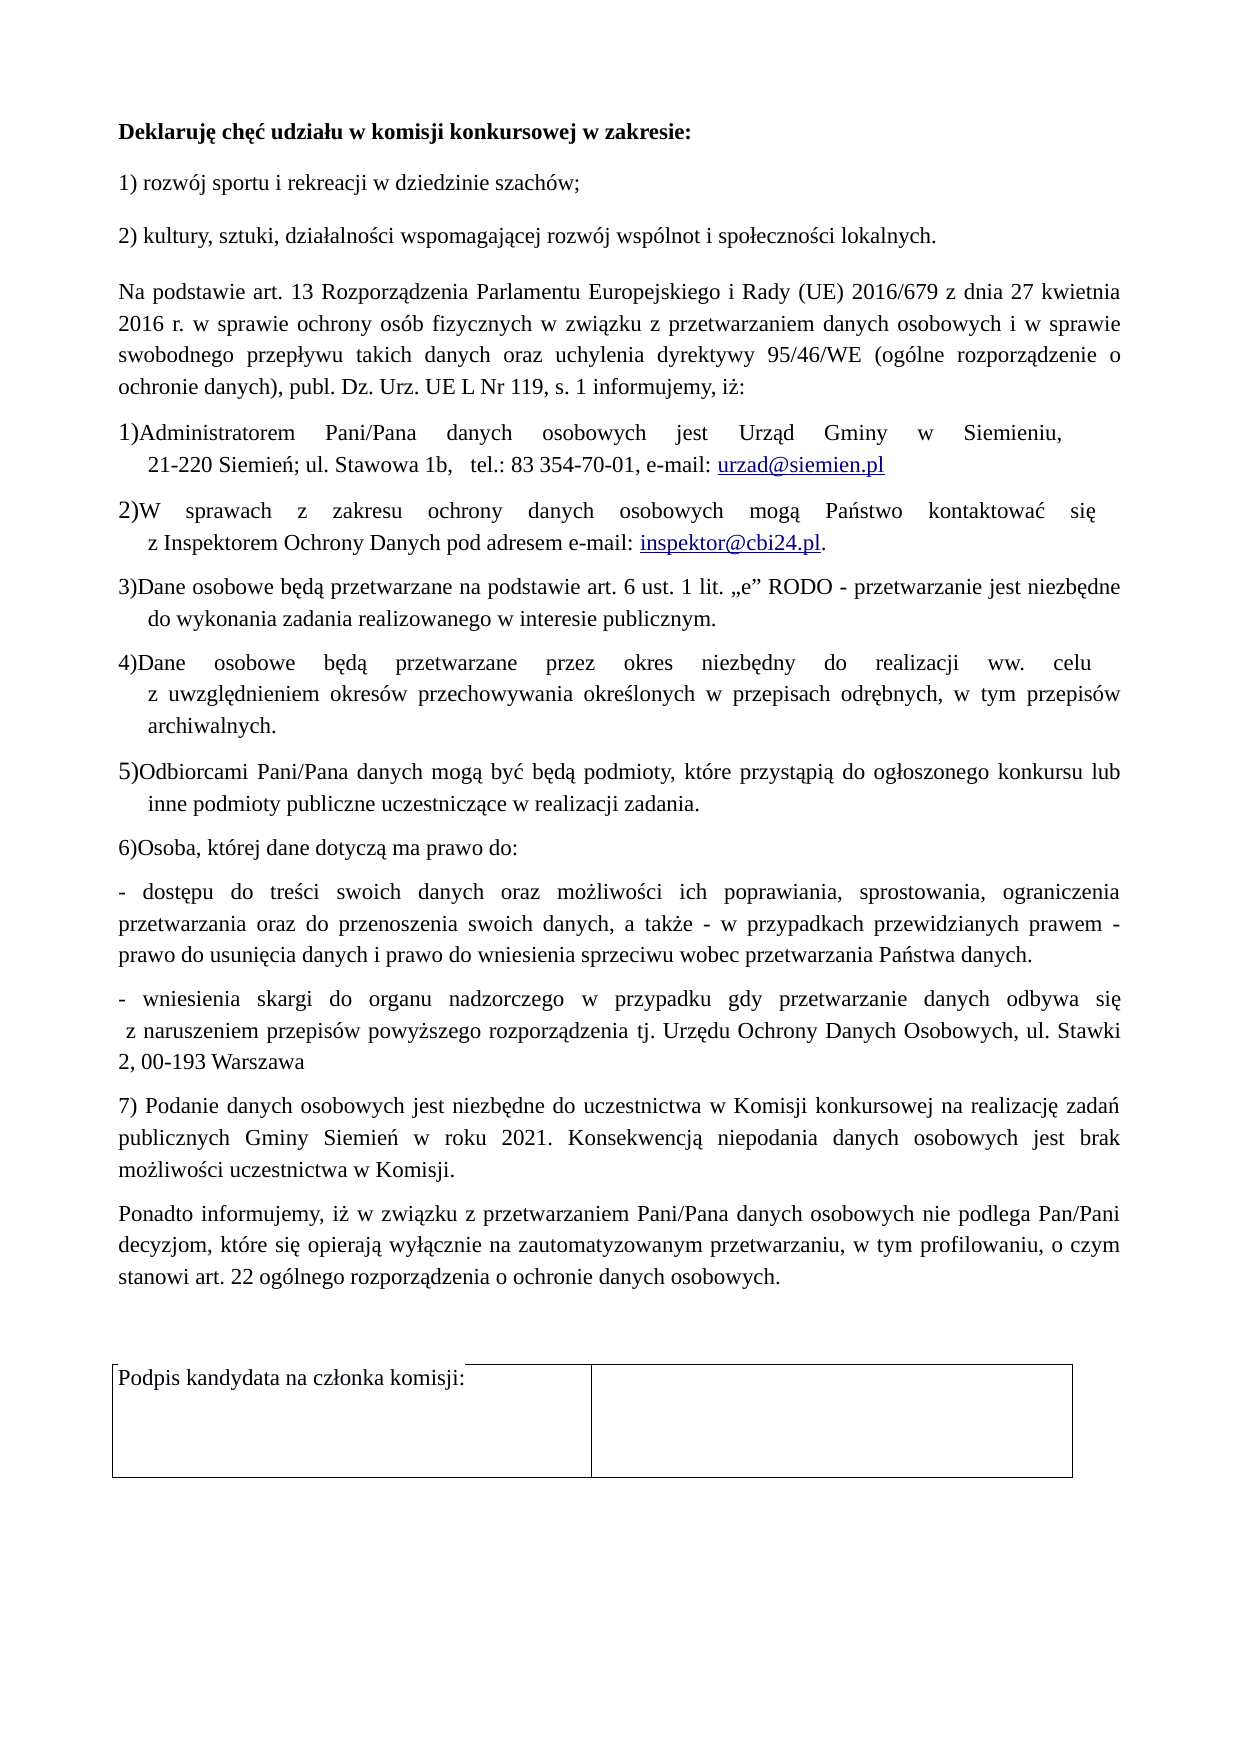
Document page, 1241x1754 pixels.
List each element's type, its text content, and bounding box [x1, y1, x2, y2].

list Dane osobowe będą przetwarzane na podstawie art. 6 ust. 1 lit. „e” RODO - przetwarzanie jest niezbędne do wykonania zadania realizowanego w interesie publicznym. [118, 573, 1122, 631]
text 2) kultury, sztuki, działalności wspomagającej rozwój wspólnot i społeczności lokalnych. [118, 222, 1122, 248]
list Odbiorcami Pani/Pana danych mogą być będą podmioty, które przystąpią do ogłoszonego konkursu lub inne podmioty publiczne uczestniczące w realizacji zadania. [118, 756, 1122, 816]
list Administratorem Pani/Pana danych osobowych jest Urząd Gminy w Siemieniu, 21-220 Siemień; ul. Stawowa 1b, tel.: 83 354-70-01, e-mail: urzad@siemien.pl [118, 417, 1122, 477]
text - dostępu do treści swoich danych oraz możliwości ich poprawiania, sprostowania, ograniczenia przetwarzania oraz do przenoszenia swoich danych, a także - w przypadkach przewidzianych prawem - prawo do usunięcia danych i prawo do wniesienia sprzeciwu wobec przetwarzania Państwa danych. [118, 878, 1122, 968]
text Ponadto informujemy, iż w związku z przetwarzaniem Pani/Pana danych osobowych nie podlega Pan/Pani decyzjom, które się opierają wyłącznie na zautomatyzowanym przetwarzaniu, w tym profilowaniu, o czym stanowi art. 22 ogólnego rozporządzenia o ochronie danych osobowych. [118, 1200, 1122, 1289]
text Deklaruję chęć udziału w komisji konkursowej w zakresie: [118, 118, 1122, 144]
text - wniesienia skargi do organu nadzorczego w przypadku gdy przetwarzanie danych odbywa się z naruszeniem przepisów powyższego rozporządzenia tj. Urzędu Ochrony Danych Osobowych, ul. Stawki 2, 00-193 Warszawa [118, 985, 1122, 1075]
list Osoba, której dane dotyczą ma prawo do: [118, 834, 1122, 860]
list Dane osobowe będą przetwarzane przez okres niezbędny do realizacji ww. celu z uwzględnieniem okresów przechowywania określonych w przepisach odrębnych, w tym przepisów archiwalnych. [118, 649, 1122, 738]
table_header Podpis kandydata na członka komisji: [113, 1365, 591, 1477]
text Na podstawie art. 13 Rozporządzenia Parlamentu Europejskiego i Rady (UE) 2016/679 z dnia 27 kwietnia 2016 r. w sprawie ochrony osób fizycznych w związku z przetwarzaniem danych osobowych i w sprawie swobodnego przepływu takich danych oraz uchylenia dyrektywy 95/46/WE (ogólne rozporządzenie o ochronie danych), publ. Dz. Urz. UE L Nr 119, s. 1 informujemy, iż: [118, 278, 1122, 399]
list W sprawach z zakresu ochrony danych osobowych mogą Państwo kontaktować się z Inspektorem Ochrony Danych pod adresem e-mail: inspektor@cbi24.pl. [118, 495, 1122, 556]
text 1) rozwój sportu i rekreacji w dziedzinie szachów; [118, 169, 1122, 196]
text 7) Podanie danych osobowych jest niezbędne do uczestnictwa w Komisji konkursowej na realizację zadań publicznych Gminy Siemień w roku 2021. Konsekwencją niepodania danych osobowych jest brak możliwości uczestnictwa w Komisji. [118, 1092, 1122, 1182]
table_header [592, 1365, 1072, 1477]
